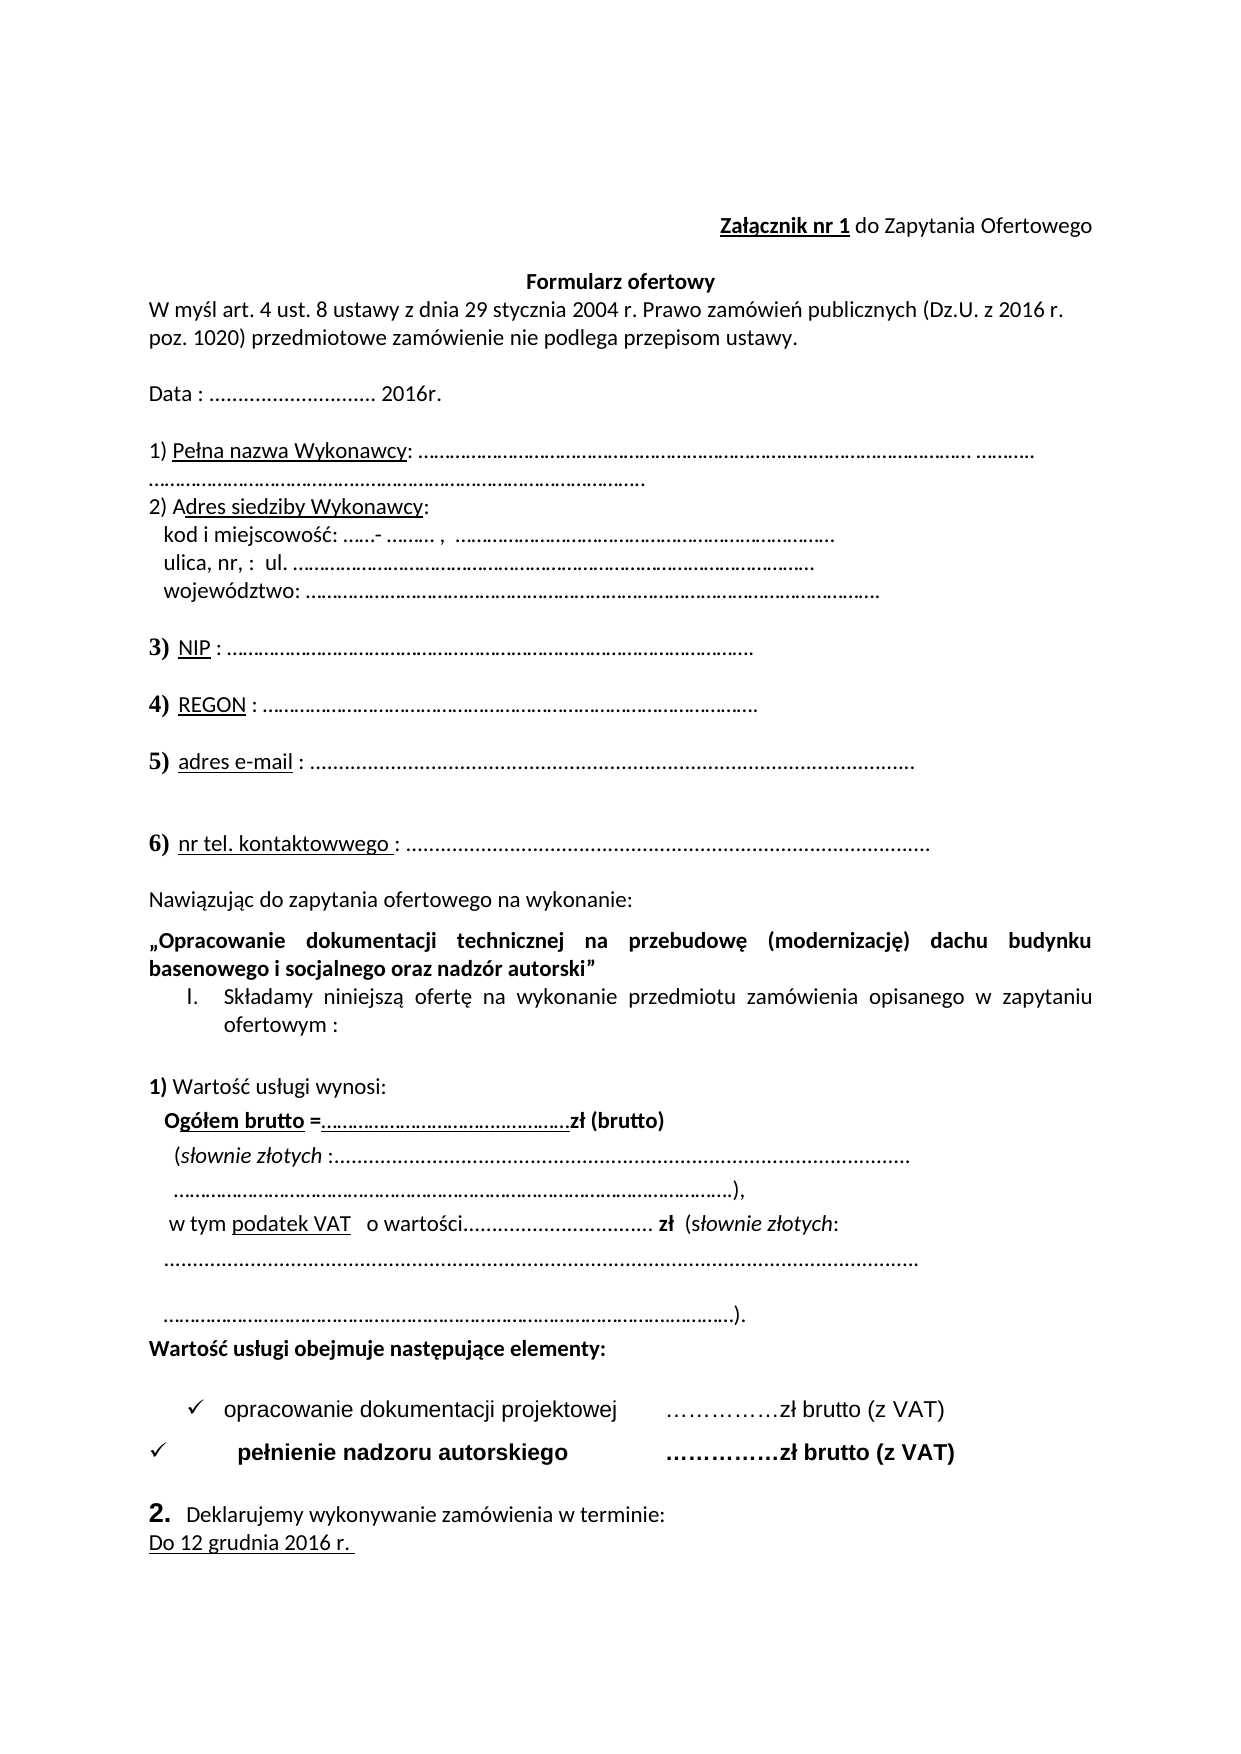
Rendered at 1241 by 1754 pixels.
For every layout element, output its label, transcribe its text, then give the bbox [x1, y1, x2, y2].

text ................................................................................................................................... [163, 1244, 1092, 1272]
text Data : ............................. 2016r. [148, 379, 1092, 407]
list NIP : ………………………………………………………………………………………. [148, 632, 1092, 661]
text …………………………………………………………………………………………….), [163, 1175, 1092, 1203]
text Załącznik nr 1 do Zapytania Ofertowego [148, 211, 1092, 239]
text Wartość usługi obejmuje następujące elementy: [606, 1334, 1092, 1362]
text 1) Wartość usługi wynosi: [148, 1072, 1092, 1100]
text Ogółem brutto =……………………………..…………zł (brutto) [148, 1107, 1092, 1135]
list adres e-mail : ......................................................................................................... [148, 746, 1092, 775]
text Do 12 grudnia 2016 r. [148, 1528, 1092, 1557]
text województwo: ………………………………………………………………………………………………. [163, 576, 1092, 604]
list pełnienie nadzoru autorskiego ……………zł brutto (z VAT) [148, 1439, 1092, 1465]
text „Opracowanie dokumentacji technicznej na przebudowę (modernizację) dachu budynku basenowego i socjalnego oraz nadzór autorski” [148, 926, 1092, 982]
text ……………………………………..…………………………………………….…………). [163, 1300, 1092, 1328]
text Formularz ofertowy [148, 267, 1092, 295]
text kod i miejscowość: ……- ……… , ……………………………………………………………… [163, 520, 1092, 548]
text w tym podatek VAT o wartości................................. zł (słownie złotych: [163, 1209, 1092, 1237]
list Składamy niniejszą ofertę na wykonanie przedmiotu zamówienia opisanego w zapytaniu ofertowym : [186, 982, 1092, 1038]
text W myśl art. 4 ust. 8 ustawy z dnia 29 stycznia 2004 r. Prawo zamówień publicznych (Dz.U. z 2016 r. poz. 1020) przedmiotowe zamówienie nie podlega przepisom ustawy. [148, 295, 1092, 351]
text (słownie złotych :.................................................................................................... [163, 1141, 1092, 1169]
list REGON : …………………………………………………………………………………. [148, 689, 1092, 718]
text ulica, nr, : ul. ……………………………………………………………………………………… [163, 548, 1092, 576]
list Deklarujemy wykonywanie zamówienia w terminie: [148, 1497, 1092, 1528]
text 1) Pełna nazwa Wykonawcy: …………………………………………………………………………………………… ……….. …………………………………..…………………………………………….. [148, 436, 1092, 492]
list nr tel. kontaktowwego : ........................................................................................... [148, 828, 1092, 857]
list opracowanie dokumentacji projektowej ……………zł brutto (z VAT) [186, 1396, 1092, 1423]
text 2) Adres siedziby Wykonawcy: [148, 492, 1092, 520]
text Nawiązując do zapytania ofertowego na wykonanie: [148, 886, 1092, 913]
